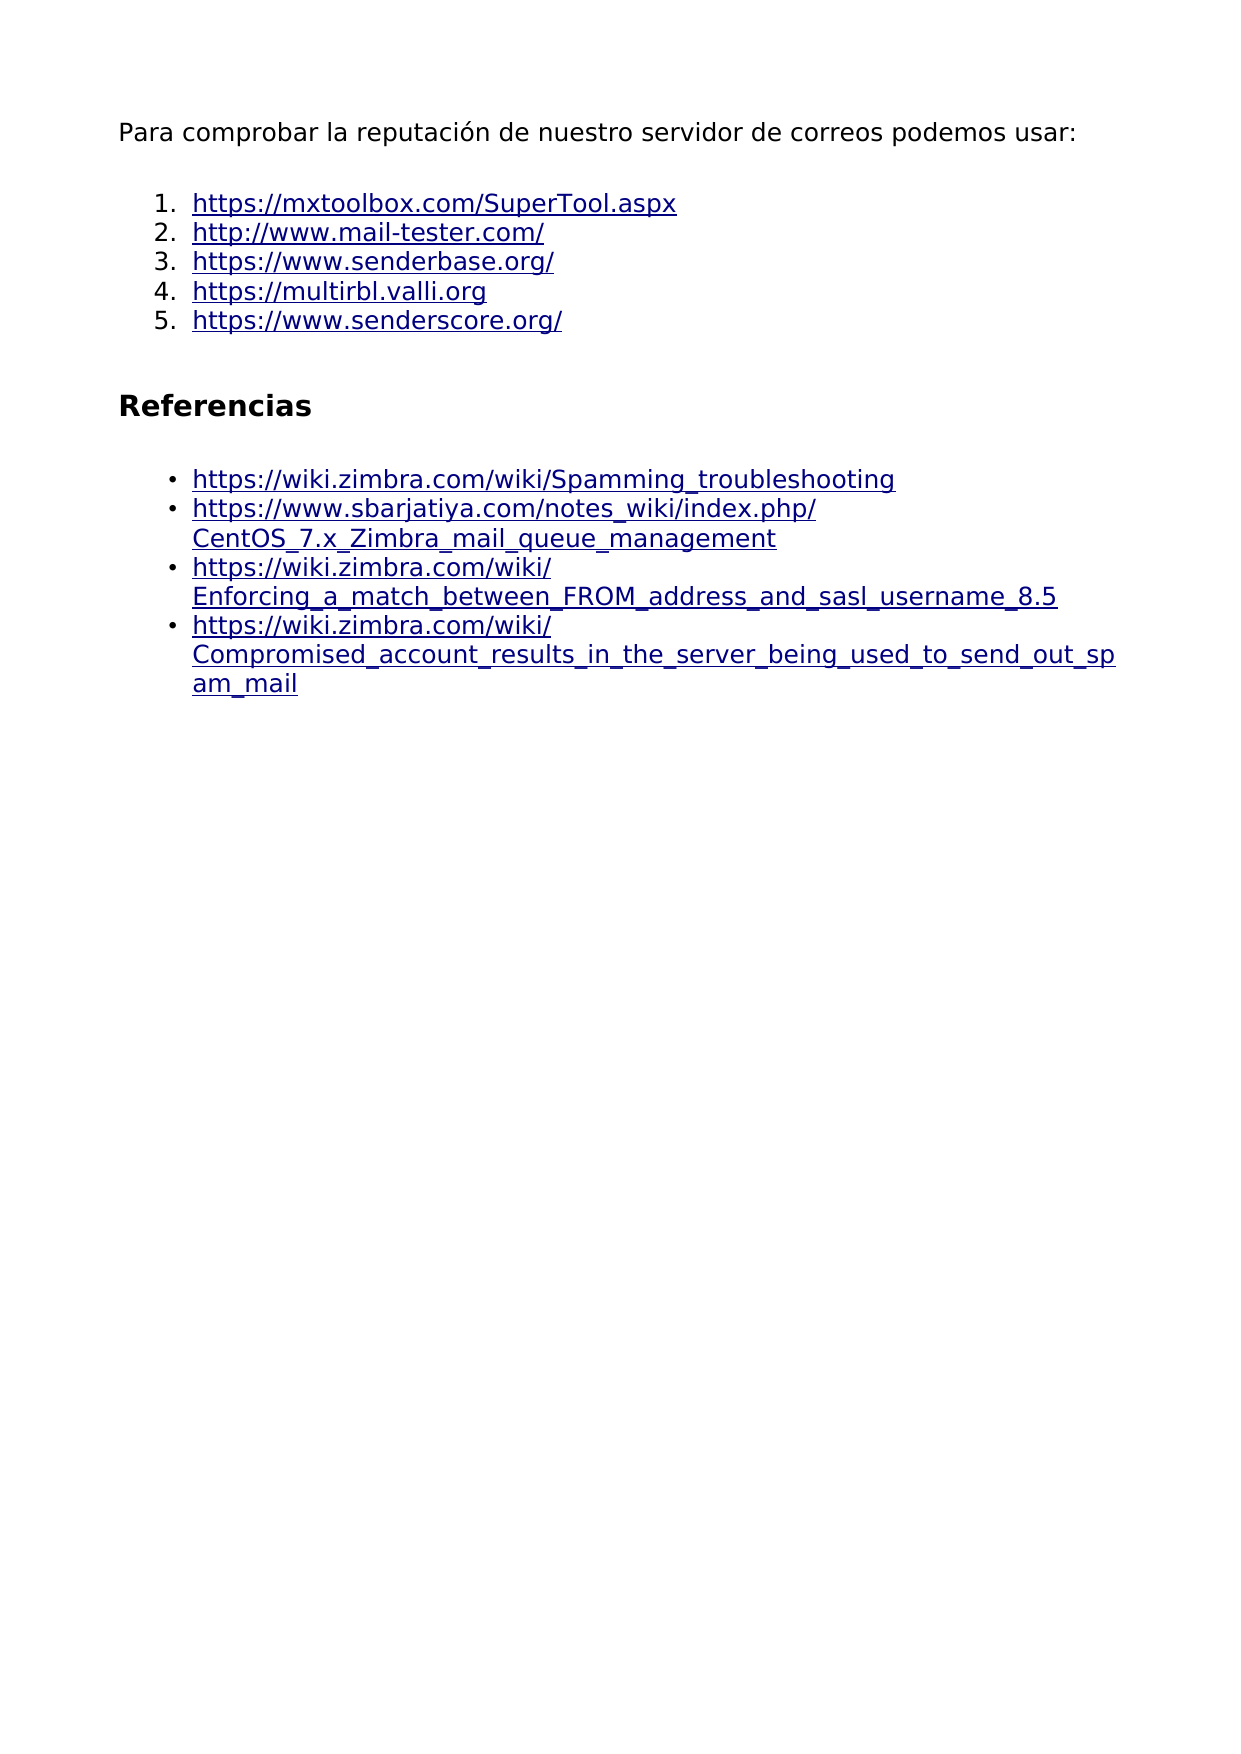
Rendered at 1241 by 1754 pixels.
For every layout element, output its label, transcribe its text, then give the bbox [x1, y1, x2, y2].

list https://mxtoolbox.com/SuperTool.aspx [177, 189, 1122, 218]
list http://www.mail-tester.com/ [177, 218, 1122, 248]
list https://www.sbarjatiya.com/notes_wiki/index.php/CentOS_7.x_Zimbra_mail_queue_management [177, 495, 1122, 553]
text Para comprobar la reputación de nuestro servidor de correos podemos usar: [118, 118, 1122, 147]
list https://wiki.zimbra.com/wiki/Compromised_account_results_in_the_server_being_used_to_send_out_spam_mail [177, 611, 1122, 699]
list https://multirbl.valli.org [177, 277, 1122, 306]
list https://www.senderscore.org/ [177, 306, 1122, 335]
list https://wiki.zimbra.com/wiki/Enforcing_a_match_between_FROM_address_and_sasl_username_8.5 [177, 553, 1122, 611]
list https://www.senderbase.org/ [177, 248, 1122, 277]
list https://wiki.zimbra.com/wiki/Spamming_troubleshooting [177, 466, 1122, 495]
subtitle Referencias [118, 389, 1122, 423]
